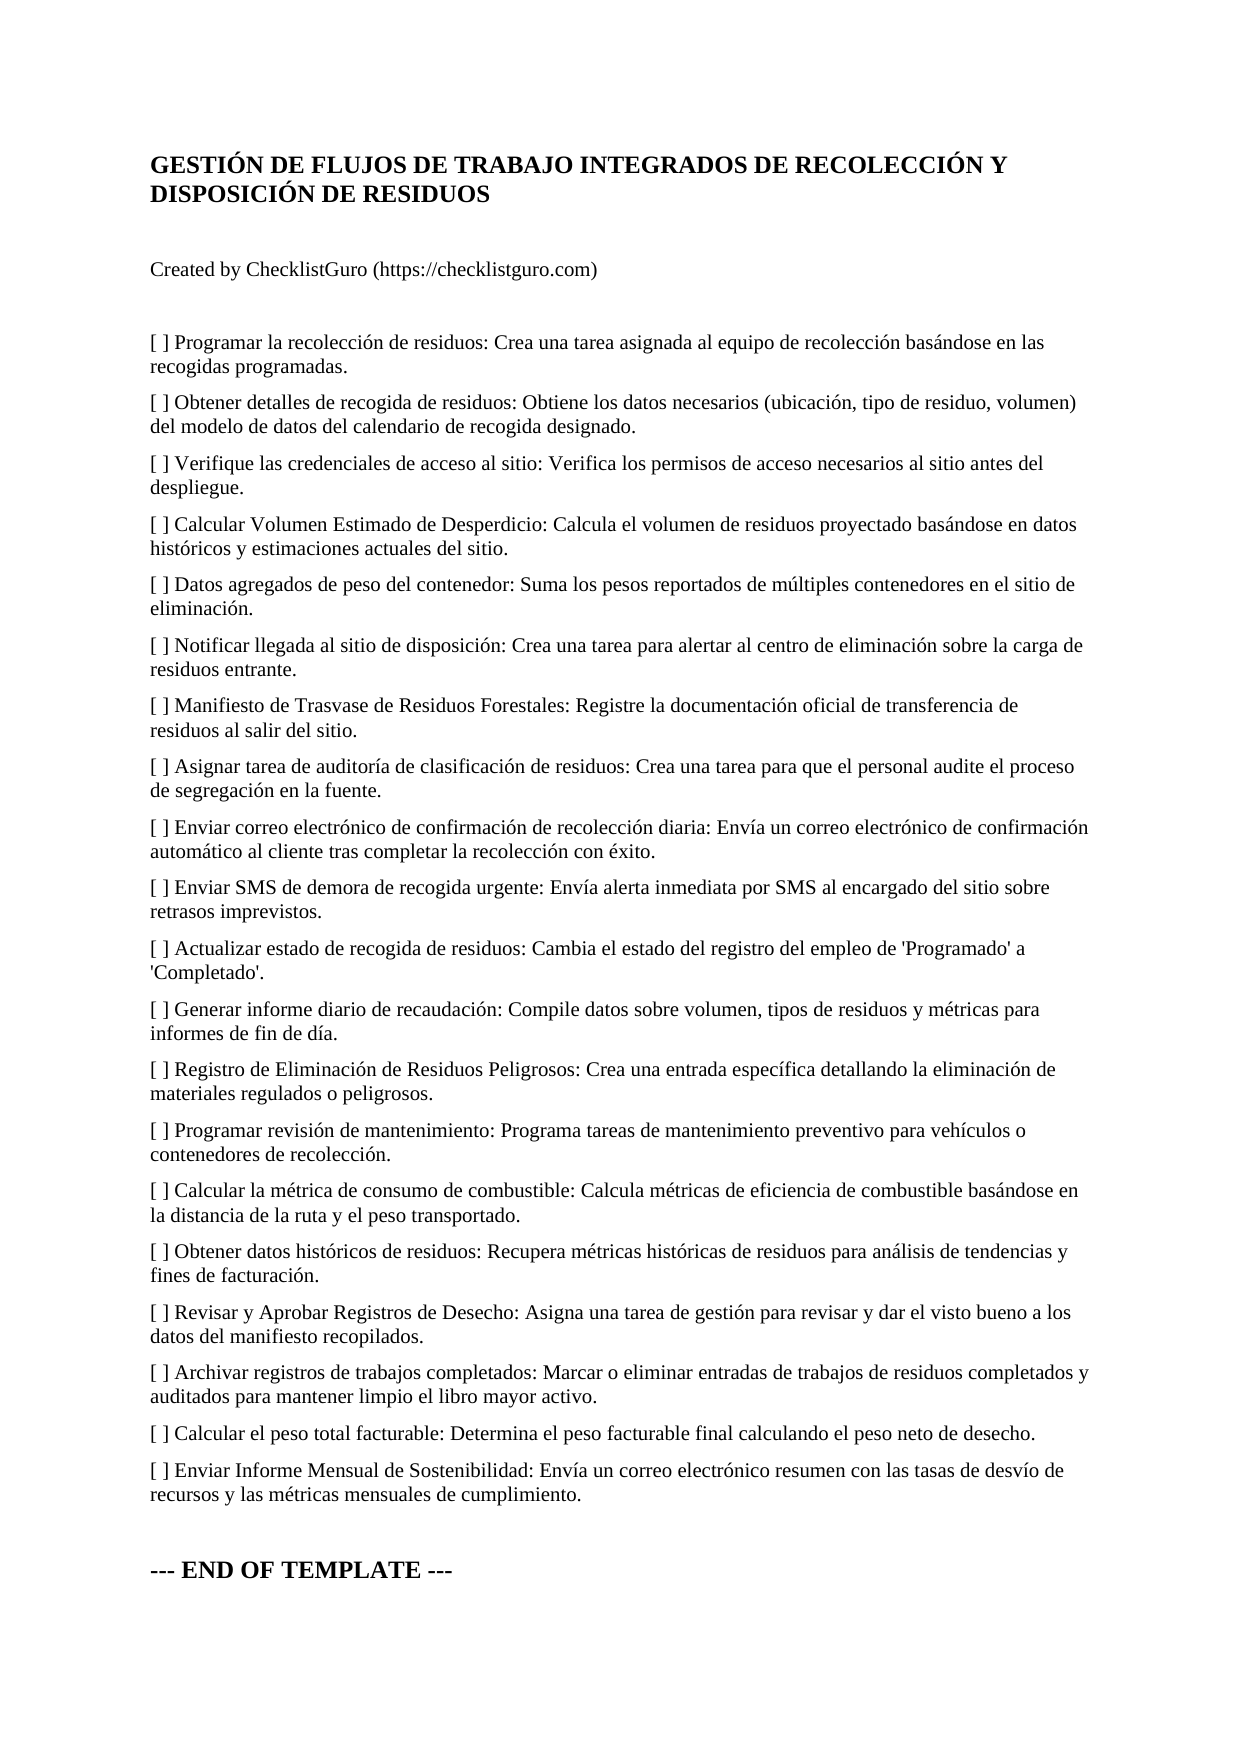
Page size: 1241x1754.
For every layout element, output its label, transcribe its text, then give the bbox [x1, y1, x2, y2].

text [ ] Calcular el peso total facturable: Determina el peso facturable final calculando el peso neto de desecho. [150, 1421, 1090, 1445]
text [ ] Calcular la métrica de consumo de combustible: Calcula métricas de eficiencia de combustible basándose en la distancia de la ruta y el peso transportado. [150, 1178, 1090, 1227]
text GESTIÓN DE FLUJOS DE TRABAJO INTEGRADOS DE RECOLECCIÓN Y DISPOSICIÓN DE RESIDUOS [150, 150, 1090, 207]
text [ ] Manifiesto de Trasvase de Residuos Forestales: Registre la documentación oficial de transferencia de residuos al salir del sitio. [150, 693, 1090, 742]
text [ ] Obtener datos históricos de residuos: Recupera métricas históricas de residuos para análisis de tendencias y fines de facturación. [150, 1239, 1090, 1287]
text [ ] Actualizar estado de recogida de residuos: Cambia el estado del registro del empleo de 'Programado' a 'Completado'. [150, 936, 1090, 984]
text [ ] Generar informe diario de recaudación: Compile datos sobre volumen, tipos de residuos y métricas para informes de fin de día. [150, 997, 1090, 1045]
text [ ] Notificar llegada al sitio de disposición: Crea una tarea para alertar al centro de eliminación sobre la carga de residuos entrante. [150, 633, 1090, 681]
text [ ] Asignar tarea de auditoría de clasificación de residuos: Crea una tarea para que el personal audite el proceso de segregación en la fuente. [150, 754, 1090, 802]
text [ ] Programar revisión de mantenimiento: Programa tareas de mantenimiento preventivo para vehículos o contenedores de recolección. [150, 1118, 1090, 1166]
text [ ] Registro de Eliminación de Residuos Peligrosos: Crea una entrada específica detallando la eliminación de materiales regulados o peligrosos. [150, 1057, 1090, 1105]
text [ ] Calcular Volumen Estimado de Desperdicio: Calcula el volumen de residuos proyectado basándose en datos históricos y estimaciones actuales del sitio. [150, 512, 1090, 560]
text [ ] Datos agregados de peso del contenedor: Suma los pesos reportados de múltiples contenedores en el sitio de eliminación. [150, 572, 1090, 620]
text [ ] Programar la recolección de residuos: Crea una tarea asignada al equipo de recolección basándose en las recogidas programadas. [150, 330, 1090, 378]
text [ ] Verifique las credenciales de acceso al sitio: Verifica los permisos de acceso necesarios al sitio antes del despliegue. [150, 451, 1090, 499]
text [ ] Enviar correo electrónico de confirmación de recolección diaria: Envía un correo electrónico de confirmación automático al cliente tras completar la recolección con éxito. [150, 815, 1090, 863]
text [ ] Enviar SMS de demora de recogida urgente: Envía alerta inmediata por SMS al encargado del sitio sobre retrasos imprevistos. [150, 875, 1090, 923]
text [ ] Archivar registros de trabajos completados: Marcar o eliminar entradas de trabajos de residuos completados y auditados para mantener limpio el libro mayor activo. [150, 1360, 1090, 1408]
text --- END OF TEMPLATE --- [150, 1555, 1090, 1583]
text [ ] Enviar Informe Mensual de Sostenibilidad: Envía un correo electrónico resumen con las tasas de desvío de recursos y las métricas mensuales de cumplimiento. [150, 1457, 1090, 1506]
text Created by ChecklistGuro (https://checklistguro.com) [150, 257, 1090, 281]
text [ ] Obtener detalles de recogida de residuos: Obtiene los datos necesarios (ubicación, tipo de residuo, volumen) del modelo de datos del calendario de recogida designado. [150, 390, 1090, 438]
text [ ] Revisar y Aprobar Registros de Desecho: Asigna una tarea de gestión para revisar y dar el visto bueno a los datos del manifiesto recopilados. [150, 1300, 1090, 1348]
